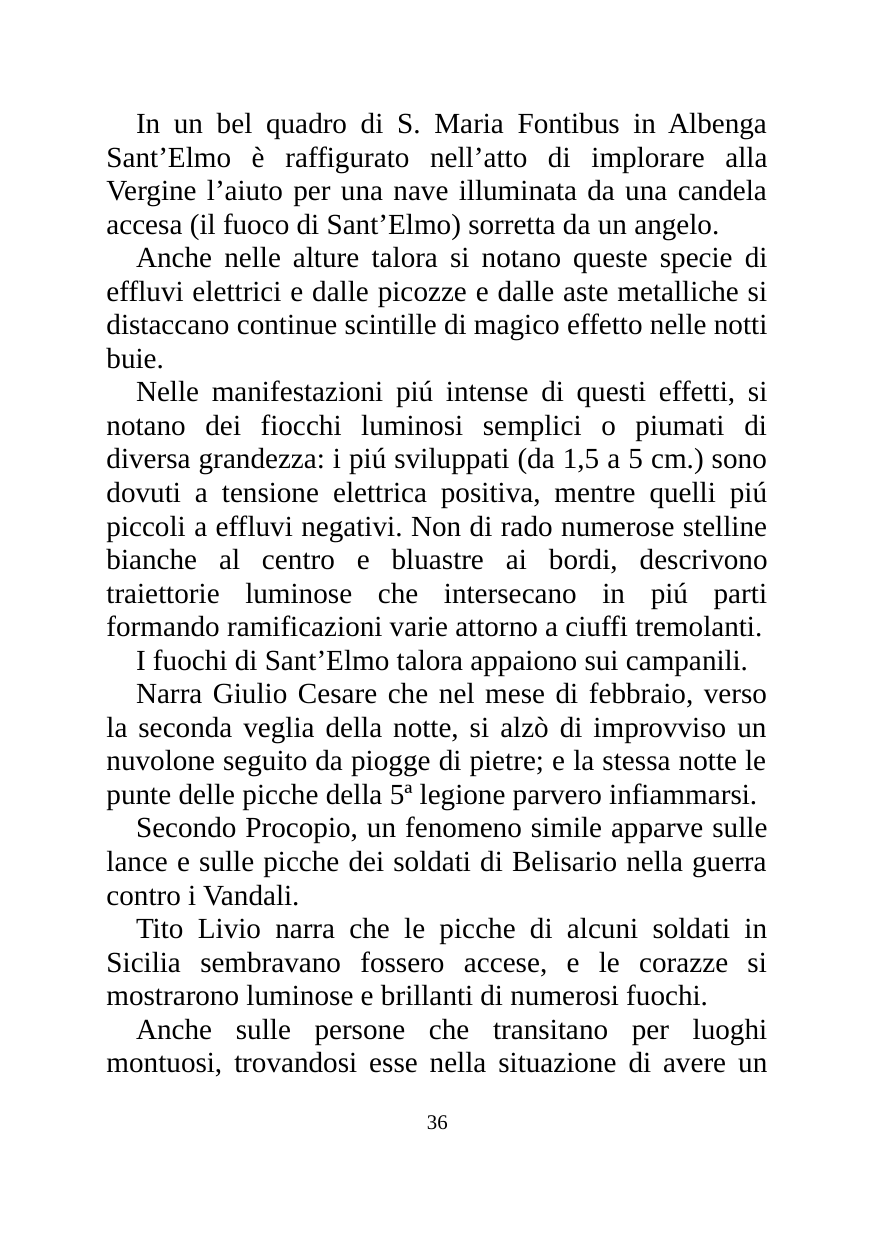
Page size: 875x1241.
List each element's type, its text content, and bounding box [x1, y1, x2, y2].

text Nelle manifestazioni piú intense di questi effetti, si notano dei fiocchi luminosi semplici o piumati di diversa grandezza: i piú sviluppati (da 1,5 a 5 cm.) sono dovuti a tensione elettrica positiva, mentre quelli piú piccoli a effluvi negativi. Non di rado numerose stelline bianche al centro e bluastre ai bordi, descrivono traiettorie luminose che intersecano in piú parti formando ramificazioni varie attorno a ciuffi tremolanti. [106, 374, 768, 643]
text Secondo Procopio, un fenomeno simile apparve sulle lance e sulle picche dei soldati di Belisario nella guerra contro i Vandali. [106, 811, 768, 911]
text Anche nelle alture talora si notano queste specie di effluvi elettrici e dalle picozze e dalle aste metalliche si distaccano continue scintille di magico effetto nelle notti buie. [106, 240, 768, 374]
text Anche sulle persone che transitano per luoghi montuosi, trovandosi esse nella situazione di avere un [106, 1012, 768, 1079]
text Tito Livio narra che le picche di alcuni soldati in Sicilia sembravano fossero accese, e le corazze si mostrarono luminose e brillanti di numerosi fuochi. [106, 911, 768, 1012]
text In un bel quadro di S. Maria Fontibus in Albenga Sant’Elmo è raffigurato nell’atto di implorare alla Vergine l’aiuto per una nave illuminata da una candela accesa (il fuoco di Sant’Elmo) sorretta da un angelo. [106, 106, 768, 240]
text Narra Giulio Cesare che nel mese di febbraio, verso la seconda veglia della notte, si alzò di improvviso un nuvolone seguito da piogge di pietre; e la stessa notte le punte delle picche della 5ª legione parvero infiammarsi. [106, 676, 768, 811]
text I fuochi di Sant’Elmo talora appaiono sui campanili. [106, 643, 768, 676]
